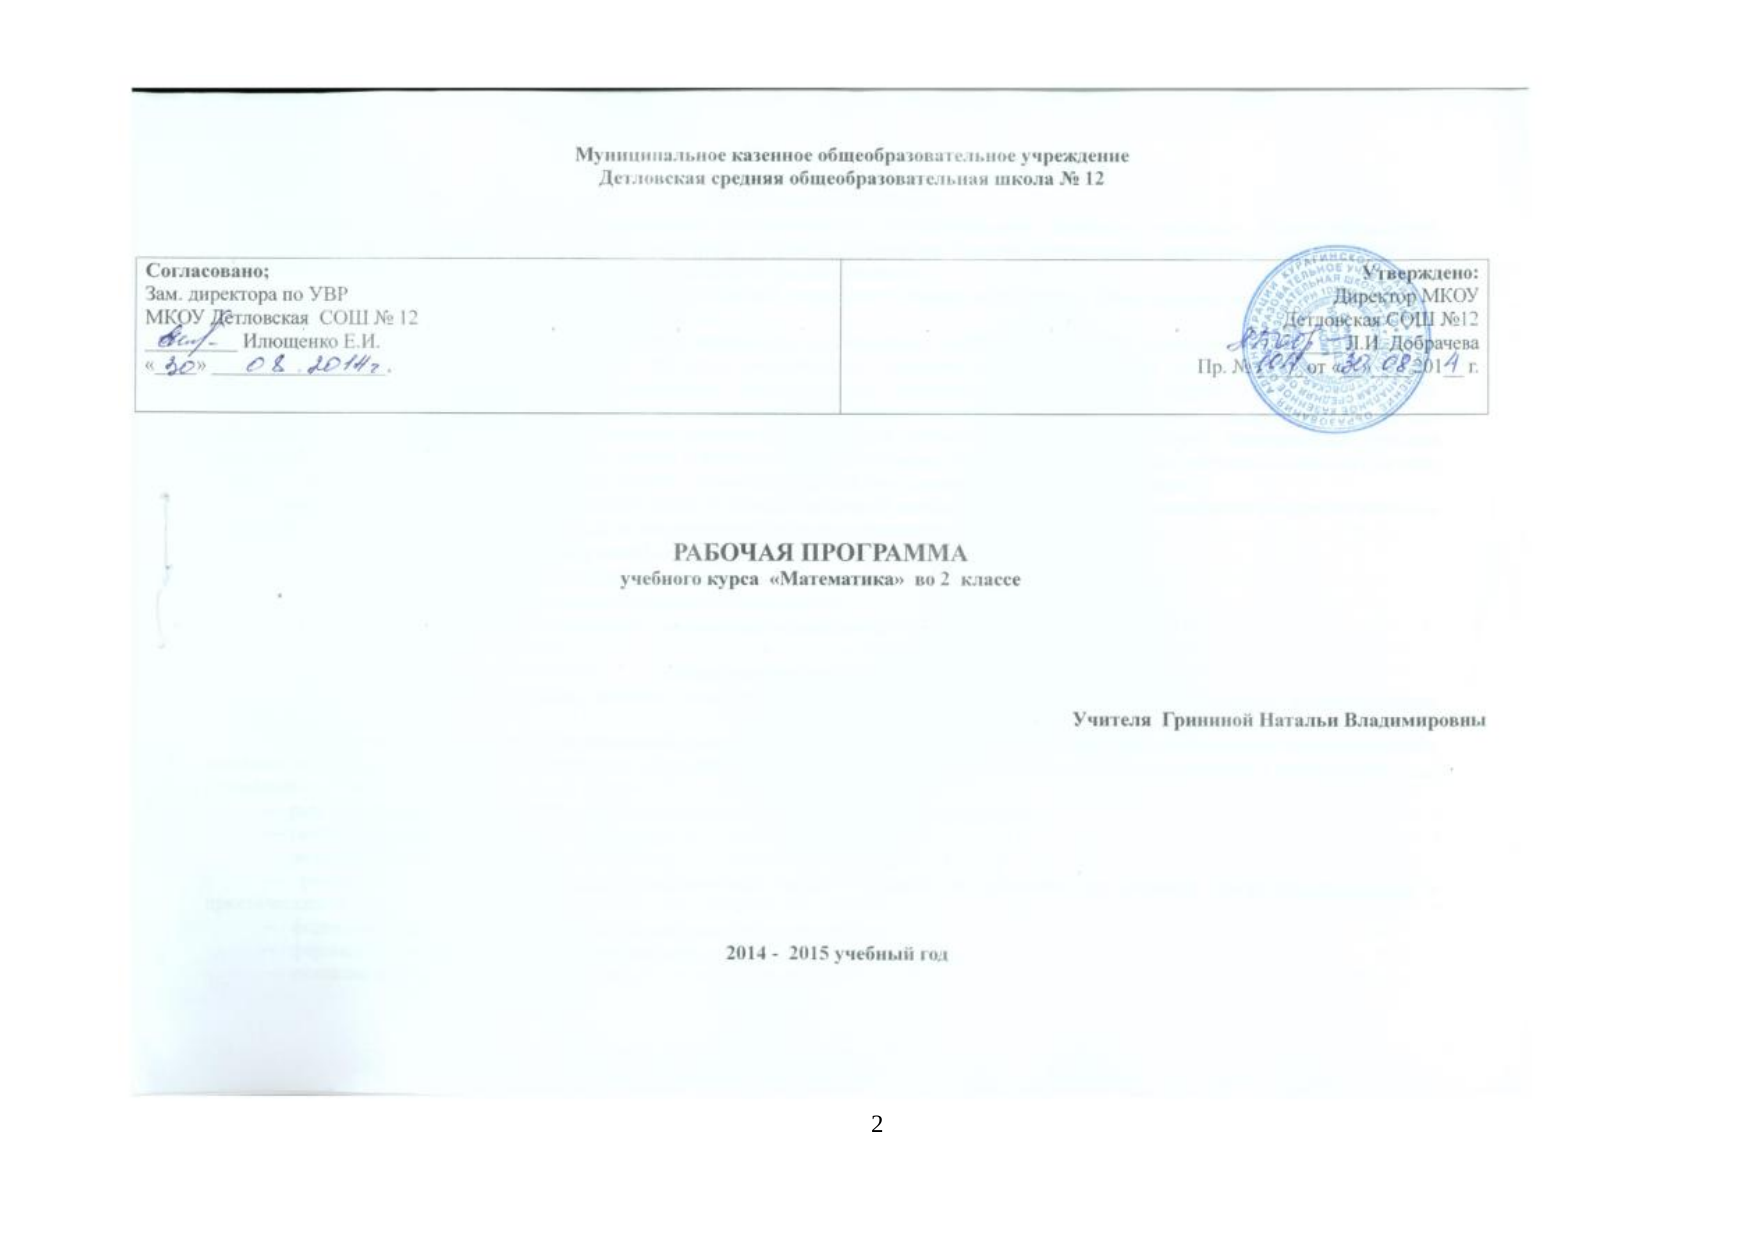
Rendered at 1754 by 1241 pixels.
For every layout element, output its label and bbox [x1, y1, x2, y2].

picture [118, 75, 1543, 1110]
